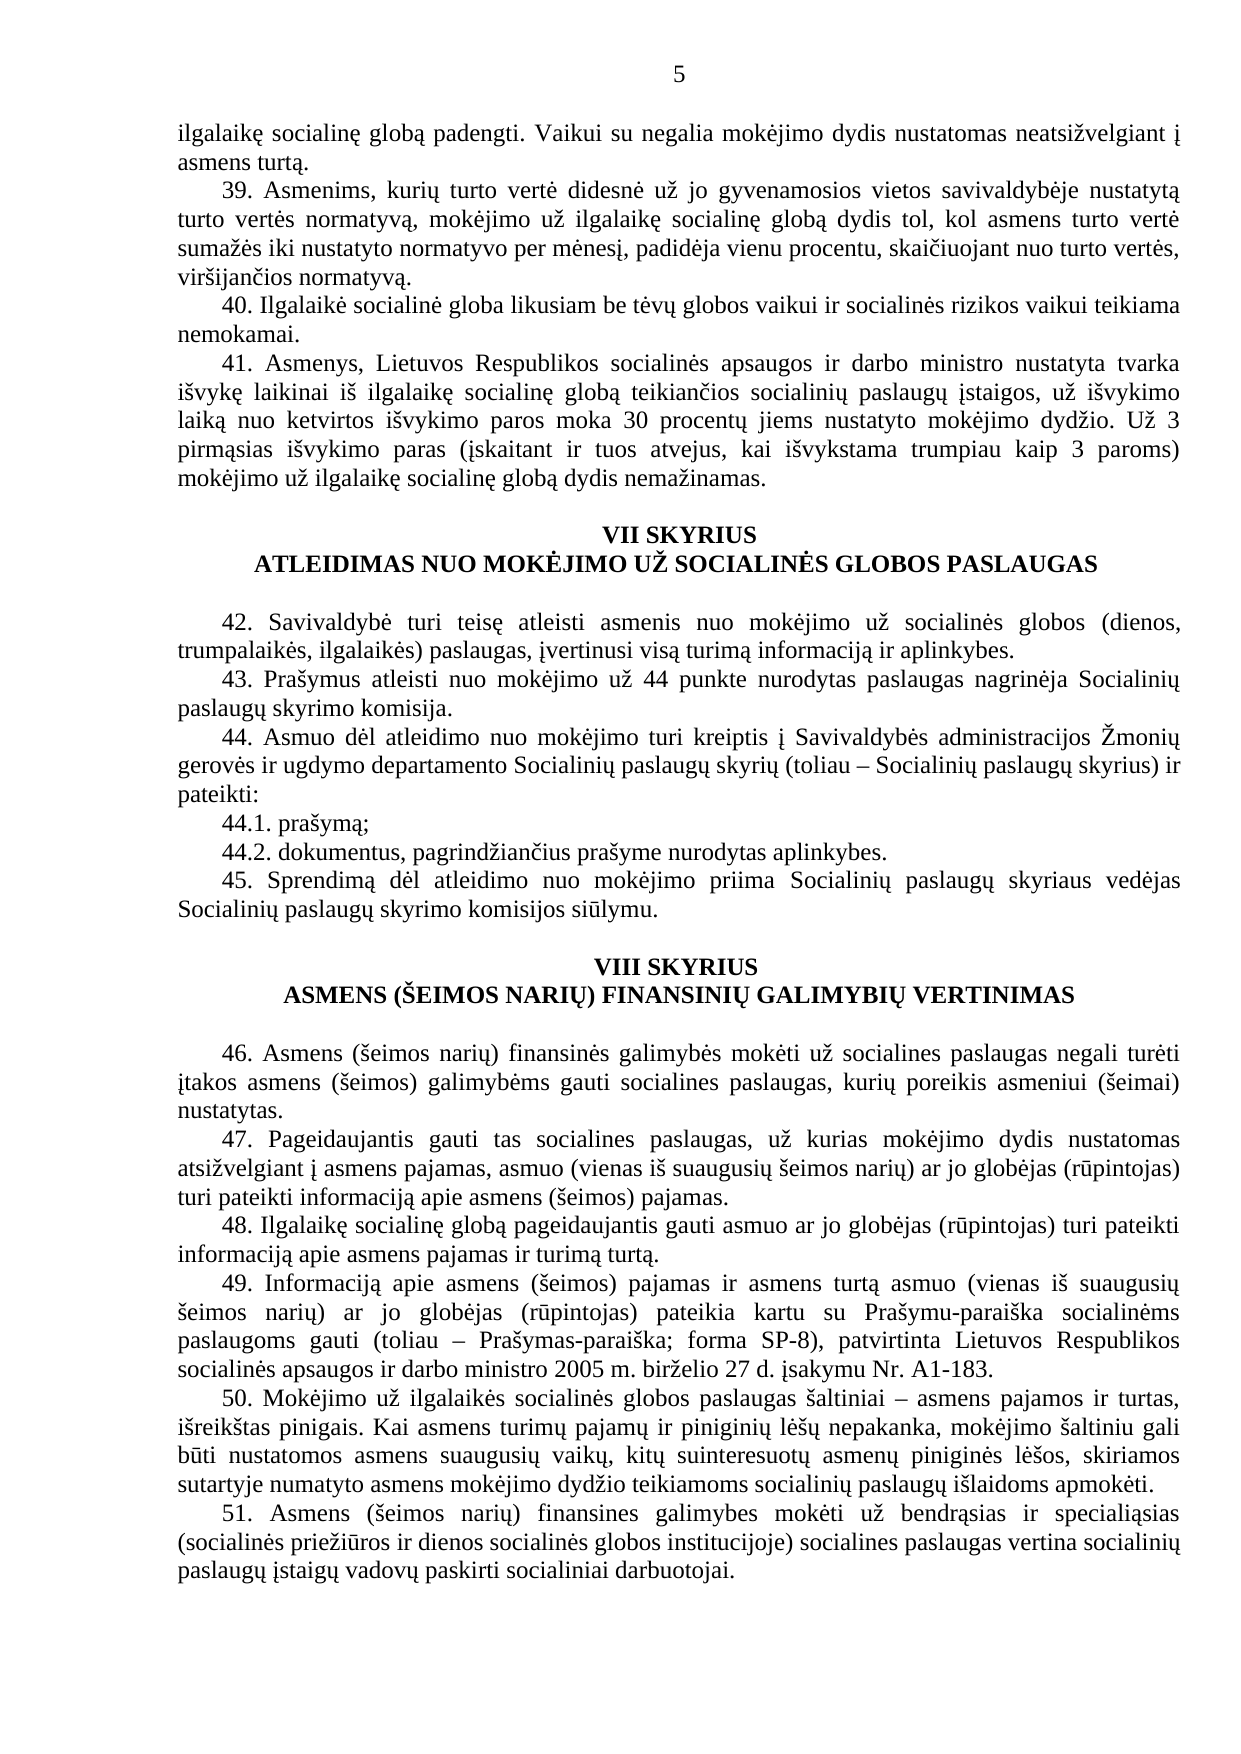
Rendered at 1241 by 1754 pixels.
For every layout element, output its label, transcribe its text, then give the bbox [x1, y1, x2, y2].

text 50. Mokėjimo už ilgalaikės socialinės globos paslaugas šaltiniai – asmens pajamos ir turtas, išreikštas pinigais. Kai asmens turimų pajamų ir piniginių lėšų nepakanka, mokėjimo šaltiniu gali būti nustatomos asmens suaugusių vaikų, kitų suinteresuotų asmenų piniginės lėšos, skiriamos sutartyje numatyto asmens mokėjimo dydžio teikiamoms socialinių paslaugų išlaidoms apmokėti. [177, 1383, 1181, 1498]
text 51. Asmens (šeimos narių) finansines galimybes mokėti už bendrąsias ir specialiąsias (socialinės priežiūros ir dienos socialinės globos institucijoje) socialines paslaugas vertina socialinių paslaugų įstaigų vadovų paskirti socialiniai darbuotojai. [177, 1498, 1181, 1584]
text ATLEIDIMAS NUO MOKĖJIMO UŽ SOCIALINĖS GLOBOS PASLAUGAS [177, 549, 1181, 578]
text 44.2. dokumentus, pagrindžiančius prašyme nurodytas aplinkybes. [177, 837, 1181, 866]
text 43. Prašymus atleisti nuo mokėjimo už 44 punkte nurodytas paslaugas nagrinėja Socialinių paslaugų skyrimo komisija. [177, 664, 1181, 722]
text 46. Asmens (šeimos narių) finansinės galimybės mokėti už socialines paslaugas negali turėti įtakos asmens (šeimos) galimybėms gauti socialines paslaugas, kurių poreikis asmeniui (šeimai) nustatytas. [177, 1038, 1181, 1124]
text 49. Informaciją apie asmens (šeimos) pajamas ir asmens turtą asmuo (vienas iš suaugusių šeimos narių) ar jo globėjas (rūpintojas) pateikia kartu su Prašymu-paraiška socialinėms paslaugoms gauti (toliau – Prašymas-paraiška; forma SP-8), patvirtinta Lietuvos Respublikos socialinės apsaugos ir darbo ministro 2005 m. birželio 27 d. įsakymu Nr. A1-183. [177, 1268, 1181, 1383]
text VIII SKYRIUS [177, 952, 1181, 981]
text ASMENS (ŠEIMOS NARIŲ) FINANSINIŲ GALIMYBIŲ VERTINIMAS [177, 981, 1181, 1009]
text 42. Savivaldybė turi teisę atleisti asmenis nuo mokėjimo už socialinės globos (dienos, trumpalaikės, ilgalaikės) paslaugas, įvertinusi visą turimą informaciją ir aplinkybes. [177, 607, 1181, 664]
text VII SKYRIUS [177, 521, 1181, 549]
text 39. Asmenims, kurių turto vertė didesnė už jo gyvenamosios vietos savivaldybėje nustatytą turto vertės normatyvą, mokėjimo už ilgalaikę socialinę globą dydis tol, kol asmens turto vertė sumažės iki nustatyto normatyvo per mėnesį, padidėja vienu procentu, skaičiuojant nuo turto vertės, viršijančios normatyvą. [177, 176, 1181, 291]
text 40. Ilgalaikė socialinė globa likusiam be tėvų globos vaikui ir socialinės rizikos vaikui teikiama nemokamai. [177, 291, 1181, 348]
text 47. Pageidaujantis gauti tas socialines paslaugas, už kurias mokėjimo dydis nustatomas atsižvelgiant į asmens pajamas, asmuo (vienas iš suaugusių šeimos narių) ar jo globėjas (rūpintojas) turi pateikti informaciją apie asmens (šeimos) pajamas. [177, 1124, 1181, 1211]
text 48. Ilgalaikę socialinę globą pageidaujantis gauti asmuo ar jo globėjas (rūpintojas) turi pateikti informaciją apie asmens pajamas ir turimą turtą. [177, 1211, 1181, 1268]
text 44.1. prašymą; [177, 808, 1181, 837]
text ilgalaikę socialinę globą padengti. Vaikui su negalia mokėjimo dydis nustatomas neatsižvelgiant į asmens turtą. [177, 118, 1181, 176]
text 41. Asmenys, Lietuvos Respublikos socialinės apsaugos ir darbo ministro nustatyta tvarka išvykę laikinai iš ilgalaikę socialinę globą teikiančios socialinių paslaugų įstaigos, už išvykimo laiką nuo ketvirtos išvykimo paros moka 30 procentų jiems nustatyto mokėjimo dydžio. Už 3 pirmąsias išvykimo paras (įskaitant ir tuos atvejus, kai išvykstama trumpiau kaip 3 paroms) mokėjimo už ilgalaikę socialinę globą dydis nemažinamas. [177, 348, 1181, 492]
text 44. Asmuo dėl atleidimo nuo mokėjimo turi kreiptis į Savivaldybės administracijos Žmonių gerovės ir ugdymo departamento Socialinių paslaugų skyrių (toliau – Socialinių paslaugų skyrius) ir pateikti: [177, 722, 1181, 808]
text 45. Sprendimą dėl atleidimo nuo mokėjimo priima Socialinių paslaugų skyriaus vedėjas Socialinių paslaugų skyrimo komisijos siūlymu. [177, 866, 1181, 923]
